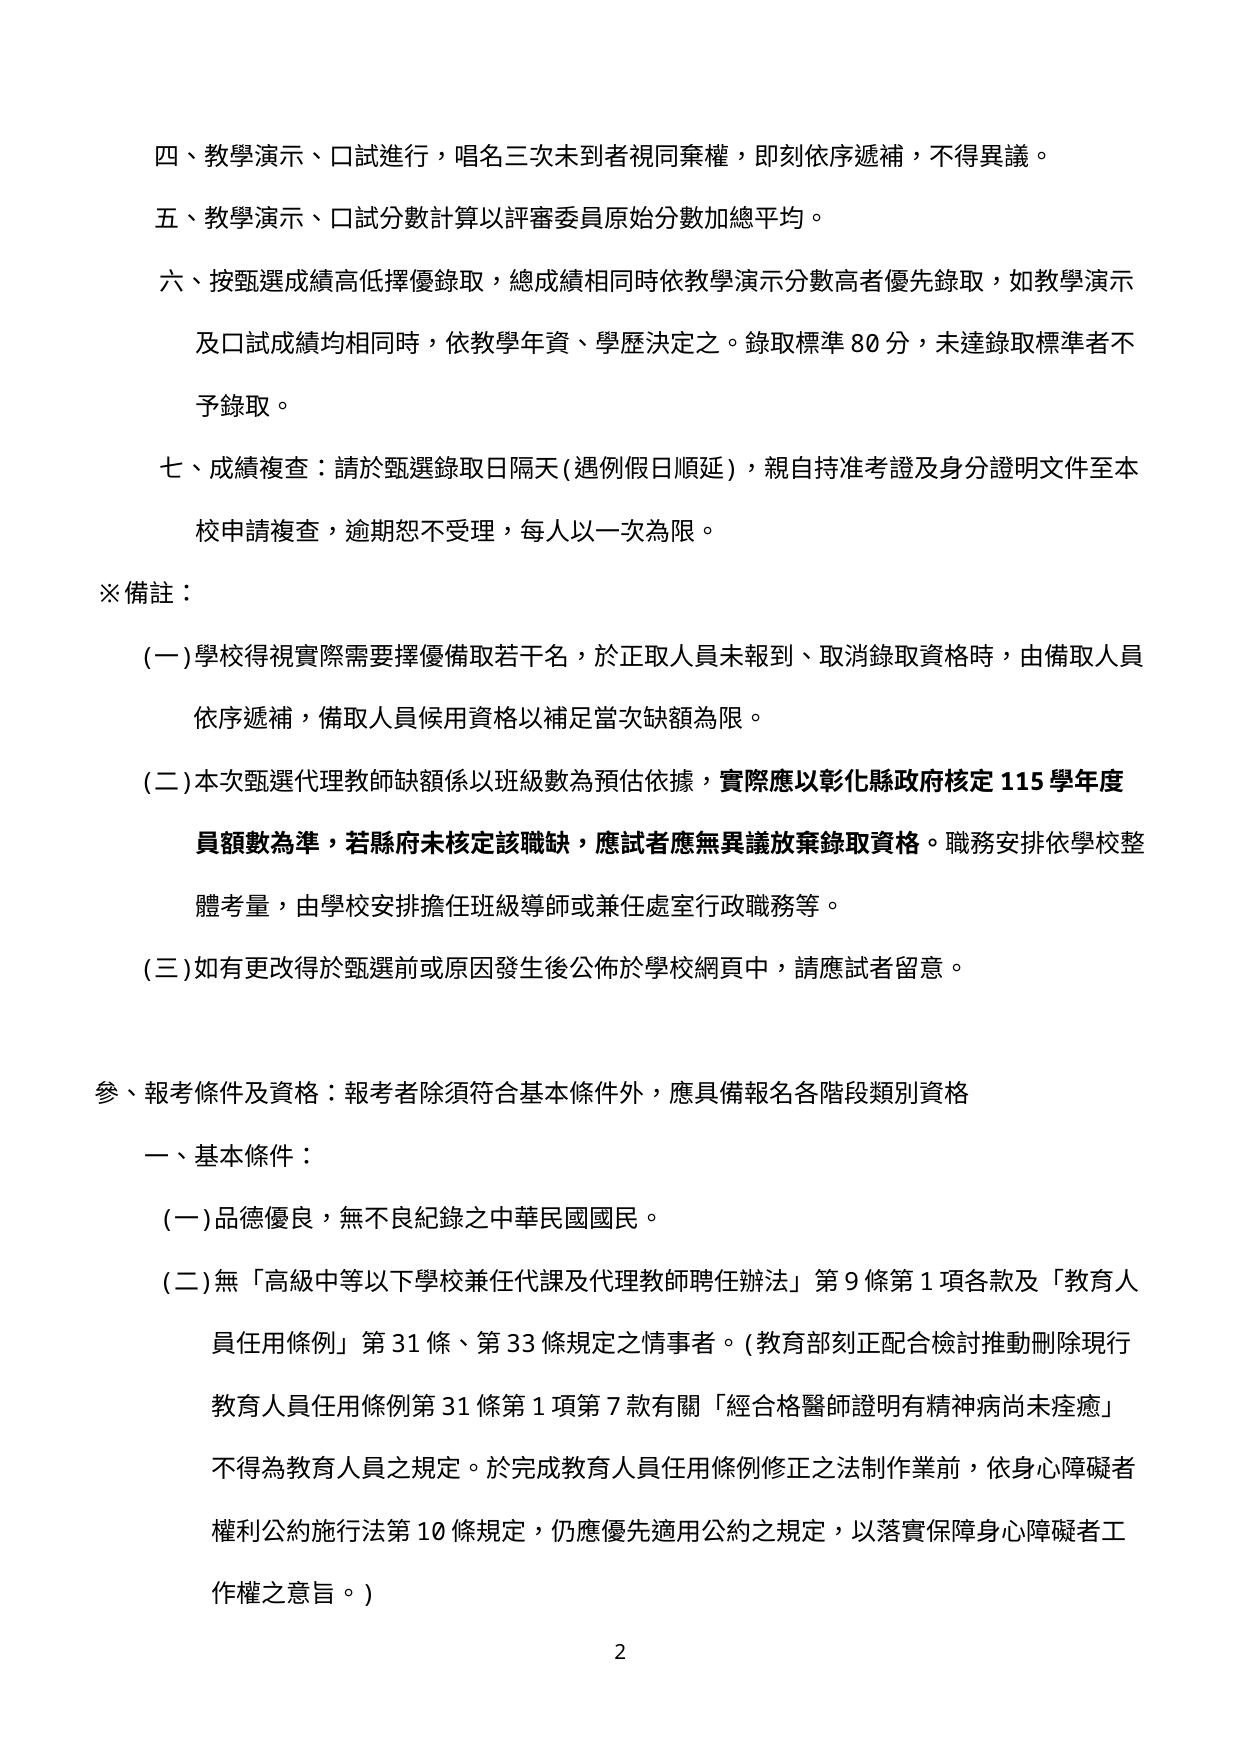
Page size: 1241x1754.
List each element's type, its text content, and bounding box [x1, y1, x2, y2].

text 一、基本條件： [94, 1113, 1146, 1175]
text 七、成績複查：請於甄選錄取日隔天(遇例假日順延)，親自持准考證及身分證明文件至本校申請複查，逾期恕不受理，每人以一次為限。 [99, 425, 1146, 550]
text (一)學校得視實際需要擇優備取若干名，於正取人員未報到、取消錄取資格時，由備取人員依序遞補，備取人員候用資格以補足當次缺額為限。 [139, 613, 1146, 738]
text ※備註： [94, 550, 1146, 613]
text 參、報考條件及資格：報考者除須符合基本條件外，應具備報名各階段類別資格 [94, 1050, 1146, 1113]
text 五、教學演示、口試分數計算以評審委員原始分數加總平均。 [94, 175, 1146, 238]
text (三)如有更改得於甄選前或原因發生後公佈於學校網頁中，請應試者留意。 [139, 925, 1146, 988]
text (二)無「高級中等以下學校兼任代課及代理教師聘任辦法」第9條第1項各款及「教育人員任用條例」第31條、第33條規定之情事者。(教育部刻正配合檢討推動刪除現行教育人員任用條例第31條第1項第7款有關「經合格醫師證明有精神病尚未痊癒」不得為教育人員之規定。於完成教育人員任用條例修正之法制作業前，依身心障礙者權利公約施行法第10條規定，仍應優先適用公約之規定，以落實保障身心障礙者工作權之意旨。) [159, 1238, 1146, 1613]
text 六、按甄選成績高低擇優錄取，總成績相同時依教學演示分數高者優先錄取，如教學演示及口試成績均相同時，依教學年資、學歷決定之。錄取標準80分，未達錄取標準者不予錄取。 [99, 238, 1146, 425]
text 四、教學演示、口試進行，唱名三次未到者視同棄權，即刻依序遞補，不得異議。 [94, 113, 1146, 175]
text (二)本次甄選代理教師缺額係以班級數為預估依據，實際應以彰化縣政府核定115學年度員額數為準，若縣府未核定該職缺，應試者應無異議放棄錄取資格。職務安排依學校整體考量，由學校安排擔任班級導師或兼任處室行政職務等。 [139, 738, 1146, 925]
text (一)品德優良，無不良紀錄之中華民國國民。 [159, 1175, 1146, 1238]
